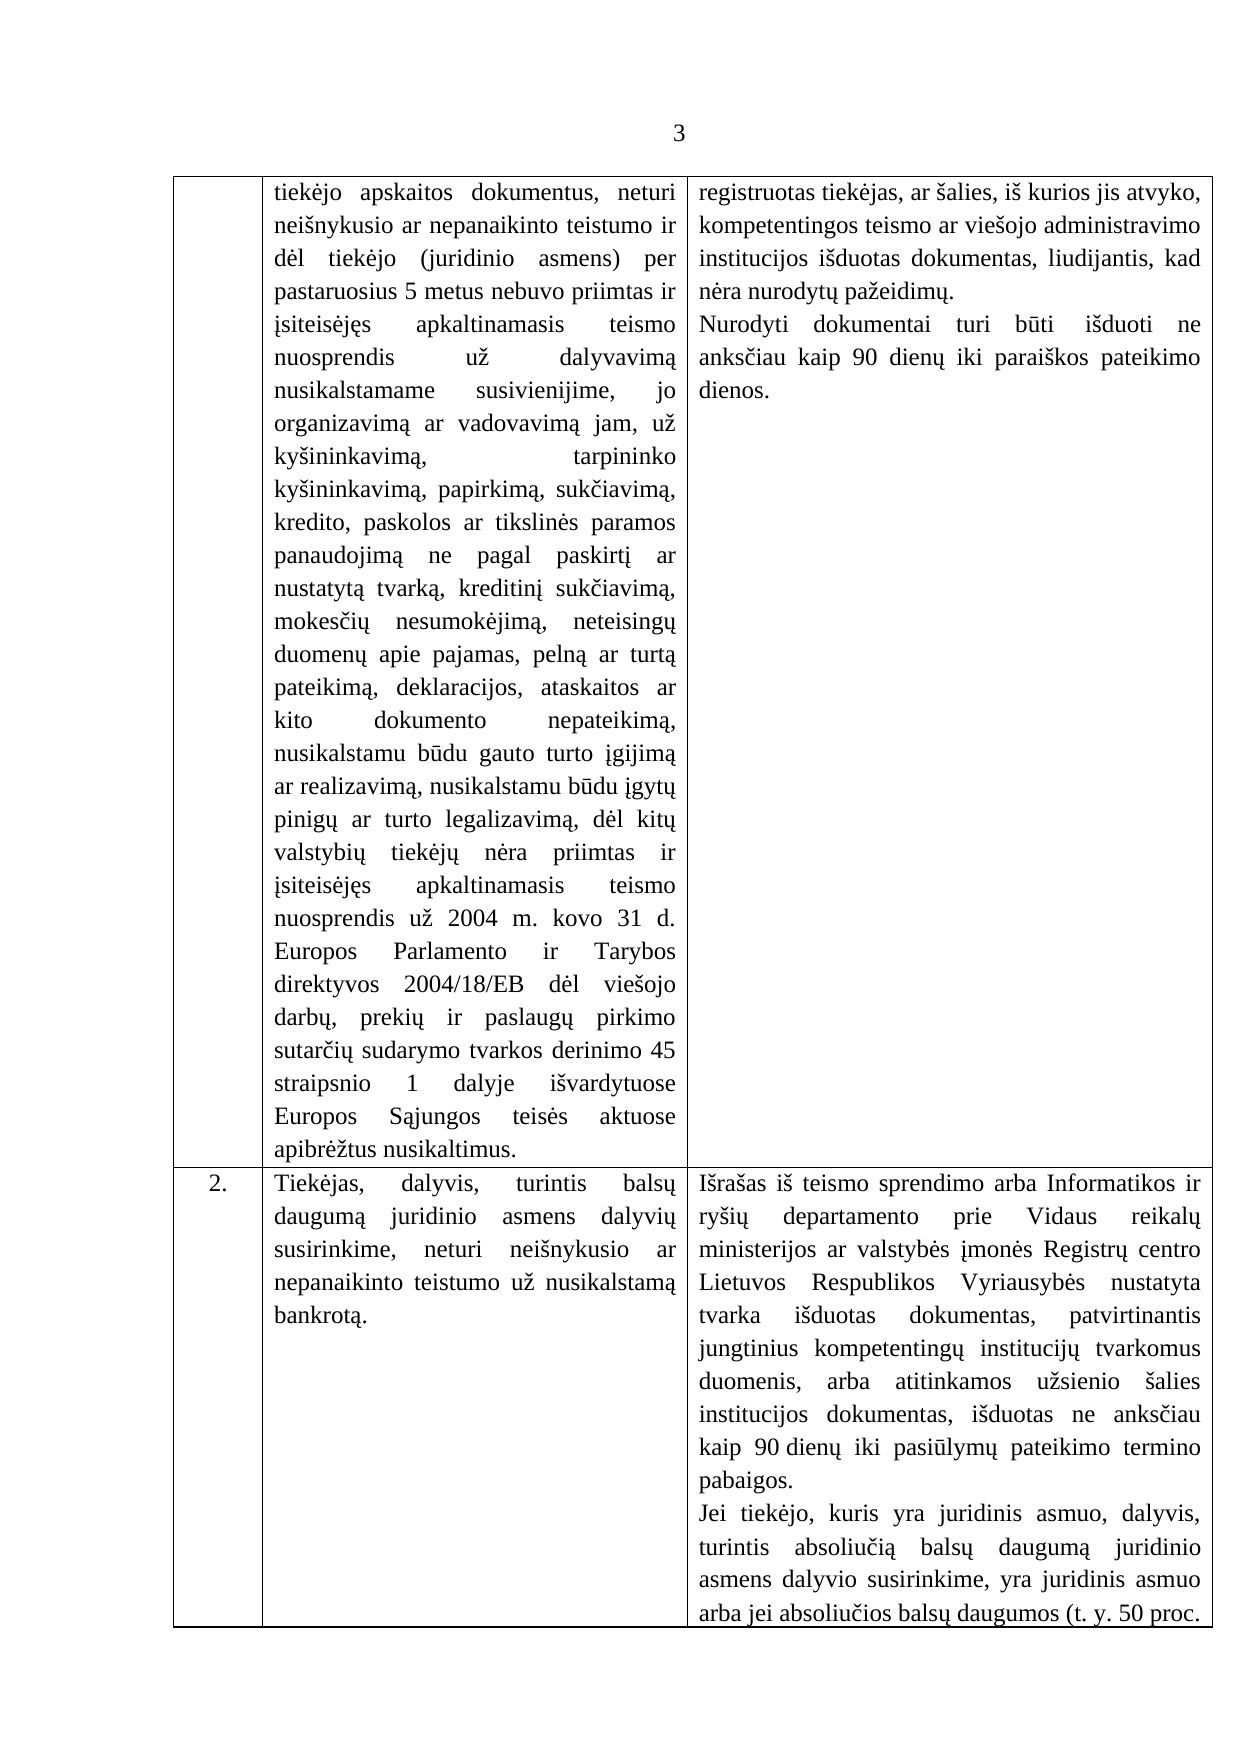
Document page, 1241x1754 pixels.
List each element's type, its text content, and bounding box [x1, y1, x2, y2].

table_cell Tiekėjas, dalyvis, turintis balsų daugumą juridinio asmens dalyvių susirinkime, neturi neišnykusio ar nepanaikinto teistumo už nusikalstamą bankrotą. [263, 1168, 687, 1626]
table_cell Išrašas iš teismo sprendimo arba Informatikos ir ryšių departamento prie Vidaus reikalų ministerijos ar valstybės įmonės Registrų centro Lietuvos Respublikos Vyriausybės nustatyta tvarka išduotas dokumentas, patvirtinantis jungtinius kompetentingų institucijų tvarkomus duomenis, arba atitinkamos užsienio šalies institucijos dokumentas, išduotas ne anksčiau kaip 90 dienų iki pasiūlymų pateikimo termino pabaigos. Jei tiekėjo, kuris yra juridinis asmuo, dalyvis, turintis absoliučią balsų daugumą juridinio asmens dalyvio susirinkime, yra juridinis asmuo arba jei absoliučios balsų daugumos (t. y. 50 proc. [688, 1168, 1212, 1626]
table_cell 2. [174, 1168, 262, 1626]
table_cell tiekėjo apskaitos dokumentus, neturi neišnykusio ar nepanaikinto teistumo ir dėl tiekėjo (juridinio asmens) per pastaruosius 5 metus nebuvo priimtas ir įsiteisėjęs apkaltinamasis teismo nuosprendis už dalyvavimą nusikalstamame susivienijime, jo organizavimą ar vadovavimą jam, už kyšininkavimą, tarpininko kyšininkavimą, papirkimą, sukčiavimą, kredito, paskolos ar tikslinės paramos panaudojimą ne pagal paskirtį ar nustatytą tvarką, kreditinį sukčiavimą, mokesčių nesumokėjimą, neteisingų duomenų apie pajamas, pelną ar turtą pateikimą, deklaracijos, ataskaitos ar kito dokumento nepateikimą, nusikalstamu būdu gauto turto įgijimą ar realizavimą, nusikalstamu būdu įgytų pinigų ar turto legalizavimą, dėl kitų valstybių tiekėjų nėra priimtas ir įsiteisėjęs apkaltinamasis teismo nuosprendis už 2004 m. kovo 31 d. Europos Parlamento ir Tarybos direktyvos 2004/18/EB dėl viešojo darbų, prekių ir paslaugų pirkimo sutarčių sudarymo tvarkos derinimo 45 straipsnio 1 dalyje išvardytuose Europos Sąjungos teisės aktuose apibrėžtus nusikaltimus. [263, 177, 687, 1167]
table_cell registruotas tiekėjas, ar šalies, iš kurios jis atvyko, kompetentingos teismo ar viešojo administravimo institucijos išduotas dokumentas, liudijantis, kad nėra nurodytų pažeidimų. Nurodyti dokumentai turi būti išduoti ne anksčiau kaip 90 dienų iki paraiškos pateikimo dienos. [688, 177, 1212, 1167]
table_cell [174, 177, 262, 1167]
